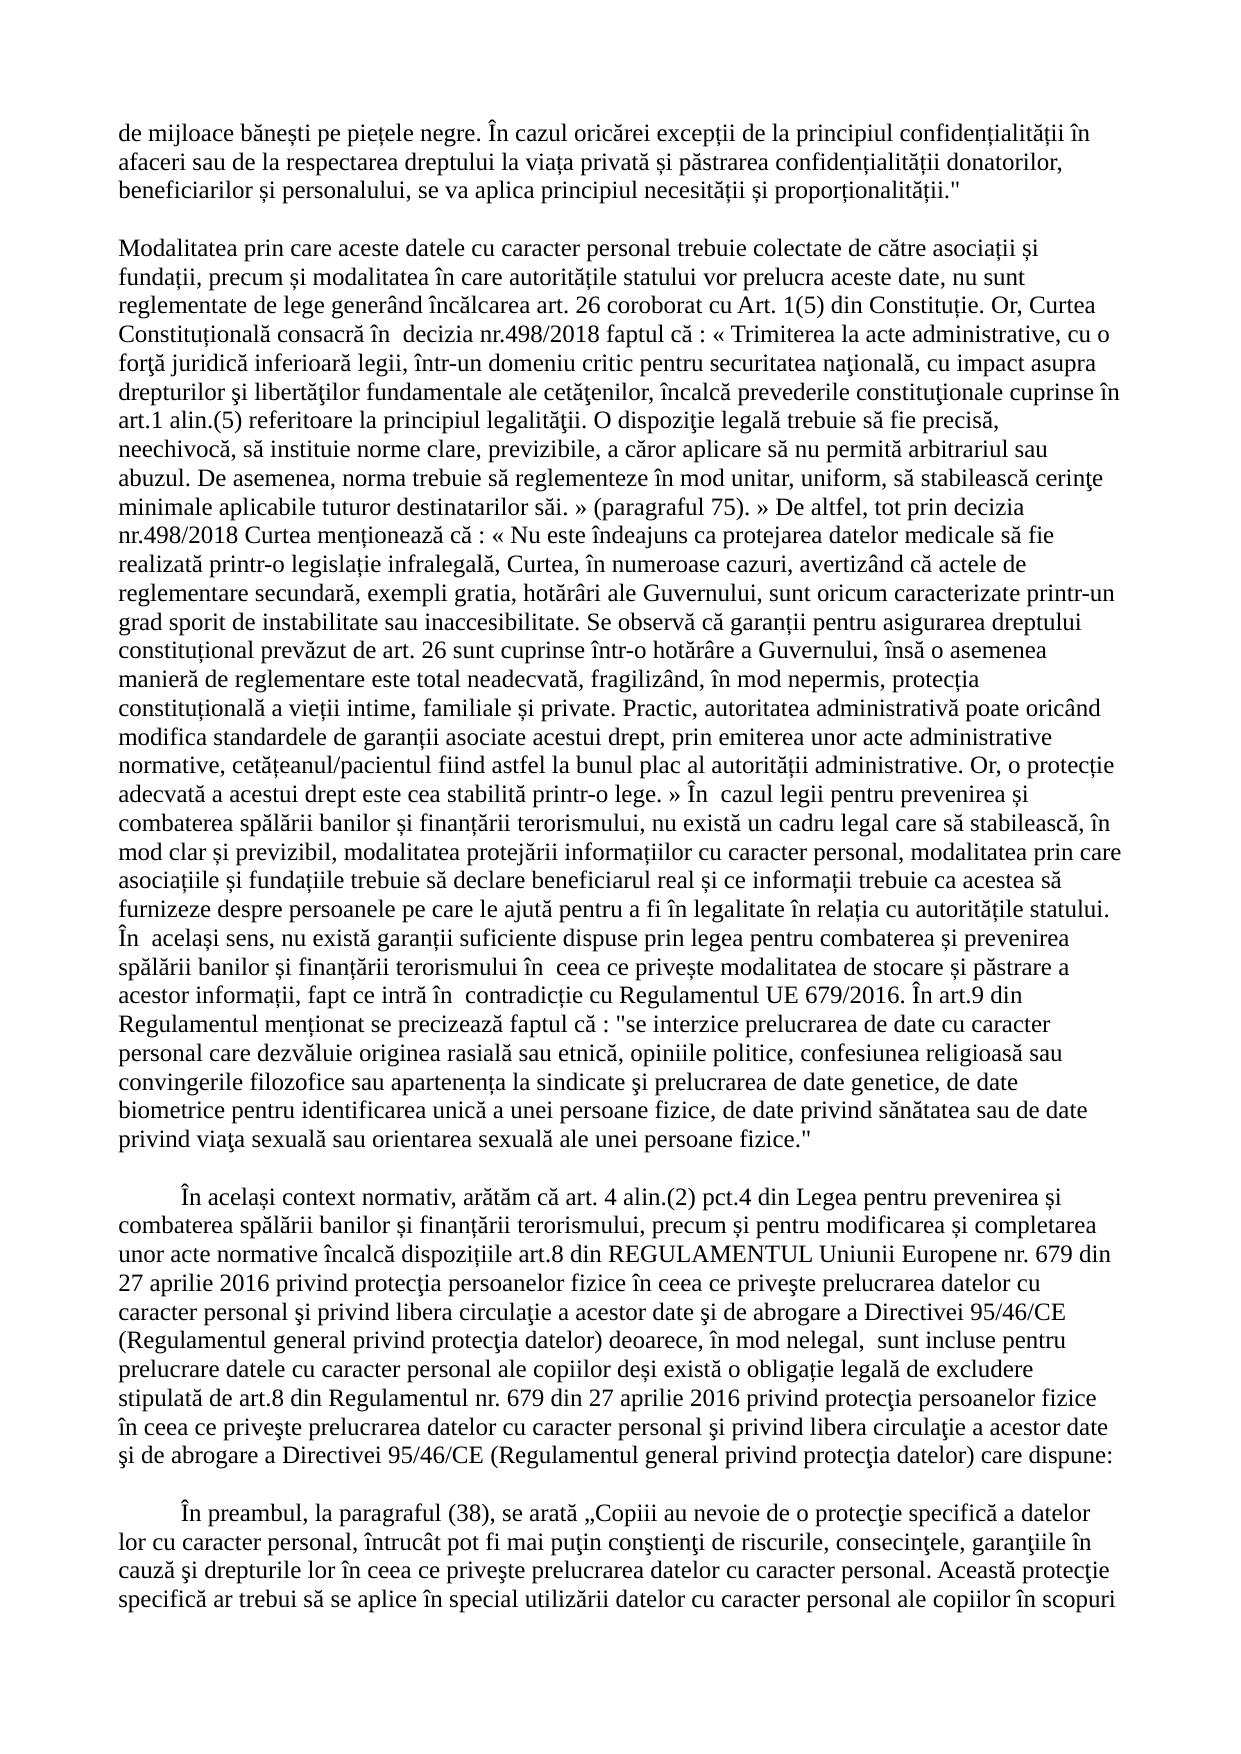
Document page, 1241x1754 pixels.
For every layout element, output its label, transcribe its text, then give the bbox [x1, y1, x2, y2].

text În preambul, la paragraful (38), se arată „Copiii au nevoie de o protecţie specifică a datelor lor cu caracter personal, întrucât pot fi mai puţin conştienţi de riscurile, consecinţele, garanţiile în cauză şi drepturile lor în ceea ce priveşte prelucrarea datelor cu caracter personal. Această protecţie specifică ar trebui să se aplice în special utilizării datelor cu caracter personal ale copiilor în scopuri [118, 1498, 1122, 1613]
text În același context normativ, arătăm că art. 4 alin.(2) pct.4 din Legea pentru prevenirea și combaterea spălării banilor și finanțării terorismului, precum și pentru modificarea și completarea unor acte normative încalcă dispozițiile art.8 din REGULAMENTUL Uniunii Europene nr. 679 din 27 aprilie 2016 privind protecţia persoanelor fizice în ceea ce priveşte prelucrarea datelor cu caracter personal şi privind libera circulaţie a acestor date şi de abrogare a Directivei 95/46/CE (Regulamentul general privind protecţia datelor) deoarece, în mod nelegal, sunt incluse pentru prelucrare datele cu caracter personal ale copiilor deși există o obligație legală de excludere stipulată de art.8 din Regulamentul nr. 679 din 27 aprilie 2016 privind protecţia persoanelor fizice în ceea ce priveşte prelucrarea datelor cu caracter personal şi privind libera circulaţie a acestor date şi de abrogare a Directivei 95/46/CE (Regulamentul general privind protecţia datelor) care dispune: [118, 1182, 1122, 1469]
text Modalitatea prin care aceste datele cu caracter personal trebuie colectate de către asociații și fundații, precum și modalitatea în care autoritățile statului vor prelucra aceste date, nu sunt reglementate de lege generând încălcarea art. 26 coroborat cu Art. 1(5) din Constituție. Or, Curtea Constituțională consacră în decizia nr.498/2018 faptul că : « Trimiterea la acte administrative, cu o forţă juridică inferioară legii, într-un domeniu critic pentru securitatea naţională, cu impact asupra drepturilor şi libertăţilor fundamentale ale cetăţenilor, încalcă prevederile constituţionale cuprinse în art.1 alin.(5) referitoare la principiul legalităţii. O dispoziţie legală trebuie să fie precisă, neechivocă, să instituie norme clare, previzibile, a căror aplicare să nu permită arbitrariul sau abuzul. De asemenea, norma trebuie să reglementeze în mod unitar, uniform, să stabilească cerinţe minimale aplicabile tuturor destinatarilor săi. » (paragraful 75). » De altfel, tot prin decizia nr.498/2018 Curtea menționează că : « Nu este îndeajuns ca protejarea datelor medicale să fie realizată printr-o legislație infralegală, Curtea, în numeroase cazuri, avertizând că actele de reglementare secundară, exempli gratia, hotărâri ale Guvernului, sunt oricum caracterizate printr-un grad sporit de instabilitate sau inaccesibilitate. Se observă că garanții pentru asigurarea dreptului constituțional prevăzut de art. 26 sunt cuprinse într-o hotărâre a Guvernului, însă o asemenea manieră de reglementare este total neadecvată, fragilizând, în mod nepermis, protecția constituțională a vieții intime, familiale și private. Practic, autoritatea administrativă poate oricând modifica standardele de garanții asociate acestui drept, prin emiterea unor acte administrative normative, cetățeanul/pacientul fiind astfel la bunul plac al autorității administrative. Or, o protecție adecvată a acestui drept este cea stabilită printr-o lege. » În cazul legii pentru prevenirea și combaterea spălării banilor și finanțării terorismului, nu există un cadru legal care să stabilească, în mod clar și previzibil, modalitatea protejării informațiilor cu caracter personal, modalitatea prin care asociațiile și fundațiile trebuie să declare beneficiarul real și ce informații trebuie ca acestea să furnizeze despre persoanele pe care le ajută pentru a fi în legalitate în relația cu autoritățile statului. În același sens, nu există garanții suficiente dispuse prin legea pentru combaterea și prevenirea spălării banilor și finanțării terorismului în ceea ce privește modalitatea de stocare și păstrare a acestor informații, fapt ce intră în contradicție cu Regulamentul UE 679/2016. În art.9 din Regulamentul menționat se precizează faptul că : "se interzice prelucrarea de date cu caracter personal care dezvăluie originea rasială sau etnică, opiniile politice, confesiunea religioasă sau convingerile filozofice sau apartenența la sindicate şi prelucrarea de date genetice, de date biometrice pentru identificarea unică a unei persoane fizice, de date privind sănătatea sau de date privind viaţa sexuală sau orientarea sexuală ale unei persoane fizice." [118, 233, 1122, 1153]
text de mijloace bănești pe piețele negre. În cazul oricărei excepții de la principiul confidențialității în afaceri sau de la respectarea dreptului la viața privată și păstrarea confidențialității donatorilor, beneficiarilor și personalului, se va aplica principiul necesității și proporționalității." [118, 118, 1122, 204]
